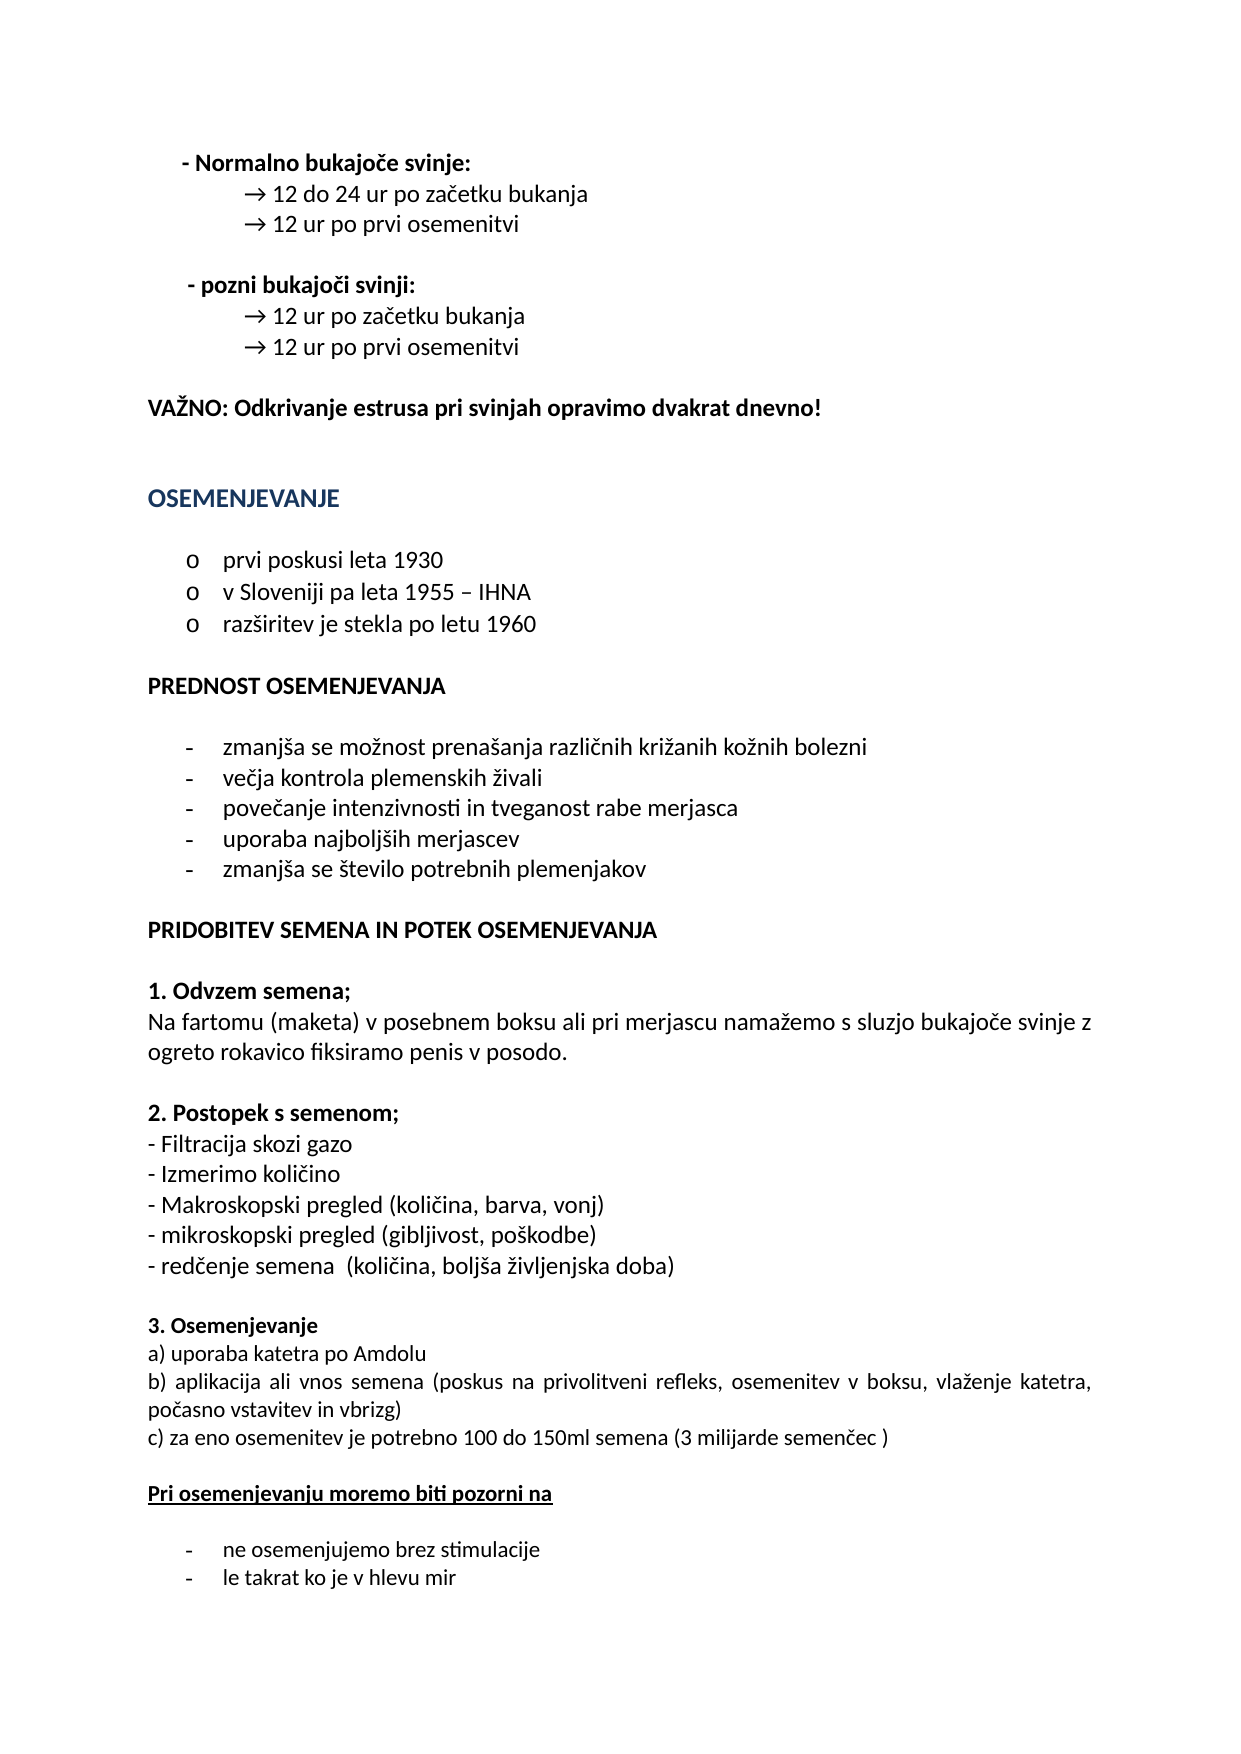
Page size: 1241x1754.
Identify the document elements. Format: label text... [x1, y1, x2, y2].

list uporaba najboljših merjascev [185, 823, 1093, 853]
list razširitev je stekla po letu 1960 [185, 608, 1093, 640]
text - Izmerimo količino [148, 1158, 1093, 1189]
list v Sloveniji pa leta 1955 – IHNA [185, 576, 1093, 608]
text Na fartomu (maketa) v posebnem boksu ali pri merjascu namažemo s sluzjo bukajoče svinje z ogreto rokavico fiksiramo penis v posodo. [148, 1006, 1093, 1067]
text OSEMENJEVANJE [148, 481, 1093, 514]
list zmanjša se možnost prenašanja različnih križanih kožnih bolezni [185, 731, 1093, 762]
text PREDNOST OSEMENJEVANJA [148, 670, 1093, 701]
text - Normalno bukajoče svinje: [148, 148, 1093, 178]
list zmanjša se število potrebnih plemenjakov [185, 853, 1093, 884]
text 2. Postopek s semenom; [148, 1097, 1093, 1128]
list večja kontrola plemenskih živali [185, 762, 1093, 792]
text c) za eno osemenitev je potrebno 100 do 150ml semena (3 milijarde semenčec ) [148, 1423, 1093, 1451]
text - Makroskopski pregled (količina, barva, vonj) [148, 1189, 1093, 1219]
text - mikroskopski pregled (gibljivost, poškodbe) [148, 1219, 1093, 1250]
text PRIDOBITEV SEMENA IN POTEK OSEMENJEVANJA [148, 914, 1093, 945]
text b) aplikacija ali vnos semena (poskus na privolitveni refleks, osemenitev v boksu, vlaženje katetra, počasno vstavitev in vbrizg) [148, 1367, 1093, 1423]
text - pozni bukajoči svinji: [148, 270, 1093, 300]
text Pri osemenjevanju moremo biti pozorni na [148, 1479, 1093, 1507]
text 1. Odvzem semena; [148, 975, 1093, 1006]
text → 12 ur po začetku bukanja [148, 300, 1093, 331]
text VAŽNO: Odkrivanje estrusa pri svinjah opravimo dvakrat dnevno! [148, 392, 1093, 422]
text → 12 do 24 ur po začetku bukanja [148, 178, 1093, 209]
list le takrat ko je v hlevu mir [185, 1563, 1093, 1591]
text → 12 ur po prvi osemenitvi [148, 209, 1093, 239]
text - redčenje semena (količina, boljša življenjska doba) [148, 1250, 1093, 1281]
text a) uporaba katetra po Amdolu [148, 1339, 1093, 1367]
text - Filtracija skozi gazo [148, 1128, 1093, 1158]
text → 12 ur po prvi osemenitvi [148, 331, 1093, 361]
list prvi poskusi leta 1930 [185, 544, 1093, 576]
list ne osemenjujemo brez stimulacije [185, 1535, 1093, 1563]
list povečanje intenzivnosti in tveganost rabe merjasca [185, 792, 1093, 823]
text 3. Osemenjevanje [148, 1311, 1093, 1339]
